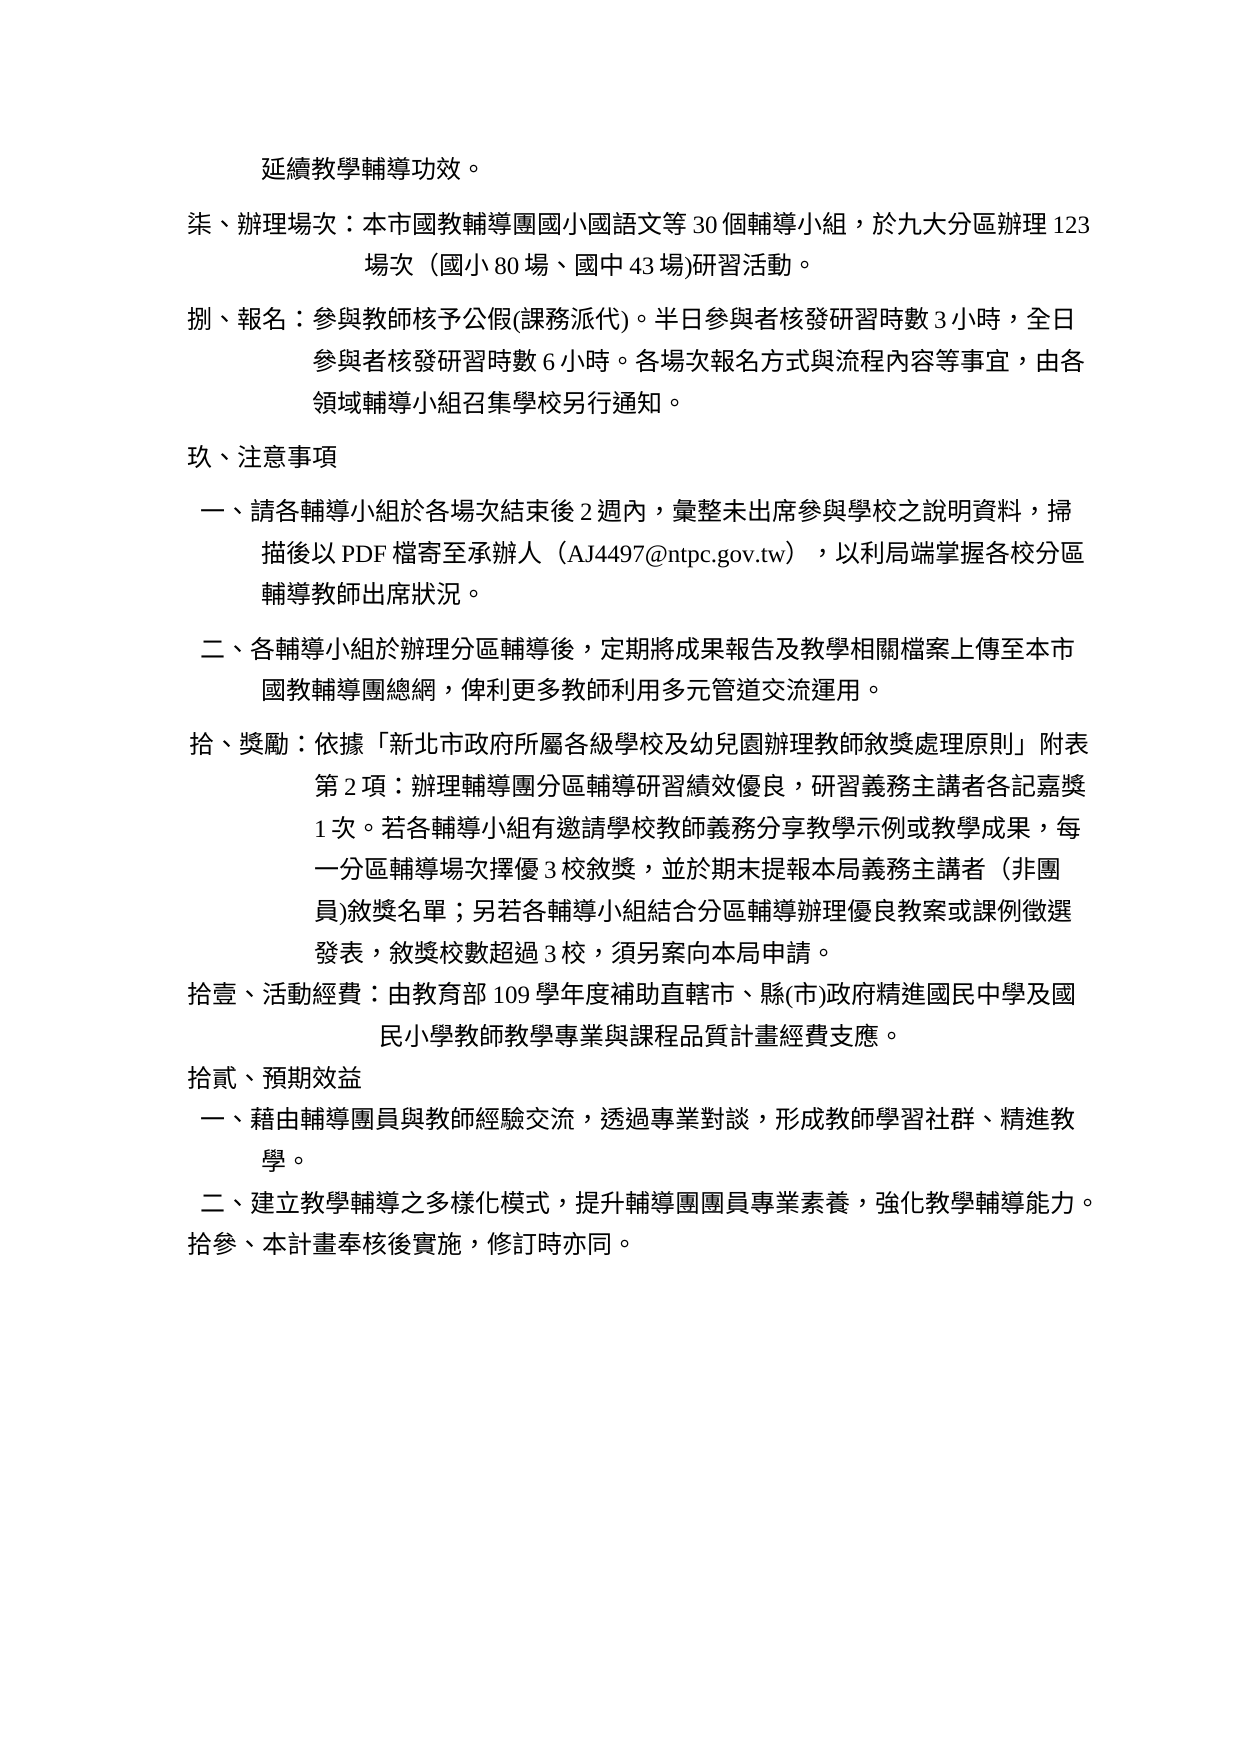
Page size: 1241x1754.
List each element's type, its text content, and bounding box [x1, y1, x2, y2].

text 玖、注意事項 [187, 437, 1093, 474]
text 延續教學輔導功效。 [217, 150, 1093, 186]
text 拾參、本計畫奉核後實施，修訂時亦同。 [187, 1225, 1093, 1261]
text 拾、獎勵：依據「新北市政府所屬各級學校及幼兒園辦理教師敘獎處理原則」附表第2項：辦理輔導團分區輔導研習績效優良，研習義務主講者各記嘉獎1次。若各輔導小組有邀請學校教師義務分享教學示例或教學成果，每一分區輔導場次擇優3校敘獎，並於期末提報本局義務主講者（非團員)敘獎名單；另若各輔導小組結合分區輔導辦理優良教案或課例徵選發表，敘獎校數超過3校，須另案向本局申請。 [189, 725, 1093, 969]
text 二、各輔導小組於辦理分區輔導後，定期將成果報告及教學相關檔案上傳至本市國教輔導團總網，俾利更多教師利用多元管道交流運用。 [187, 629, 1093, 707]
text 一、請各輔導小組於各場次結束後2週內，彙整未出席參與學校之說明資料，掃描後以PDF檔寄至承辦人（AJ4497@ntpc.gov.tw），以利局端掌握各校分區輔導教師出席狀況。 [187, 492, 1093, 611]
text 拾貳、預期效益 [187, 1058, 1093, 1094]
text 柒、辦理場次：本市國教輔導團國小國語文等30個輔導小組，於九大分區辦理123場次（國小80場、國中43場)研習活動。 [187, 204, 1093, 282]
text 一、藉由輔導團員與教師經驗交流，透過專業對談，形成教師學習社群、精進教學。 [187, 1100, 1093, 1178]
text 捌、報名：參與教師核予公假(課務派代)。半日參與者核發研習時數3小時，全日參與者核發研習時數6小時。各場次報名方式與流程內容等事宜，由各領域輔導小組召集學校另行通知。 [187, 300, 1093, 419]
text 二、建立教學輔導之多樣化模式，提升輔導團團員專業素養，強化教學輔導能力。 [187, 1183, 1093, 1219]
text 拾壹、活動經費：由教育部109學年度補助直轄市、縣(市)政府精進國民中學及國民小學教師教學專業與課程品質計畫經費支應。 [187, 975, 1093, 1053]
